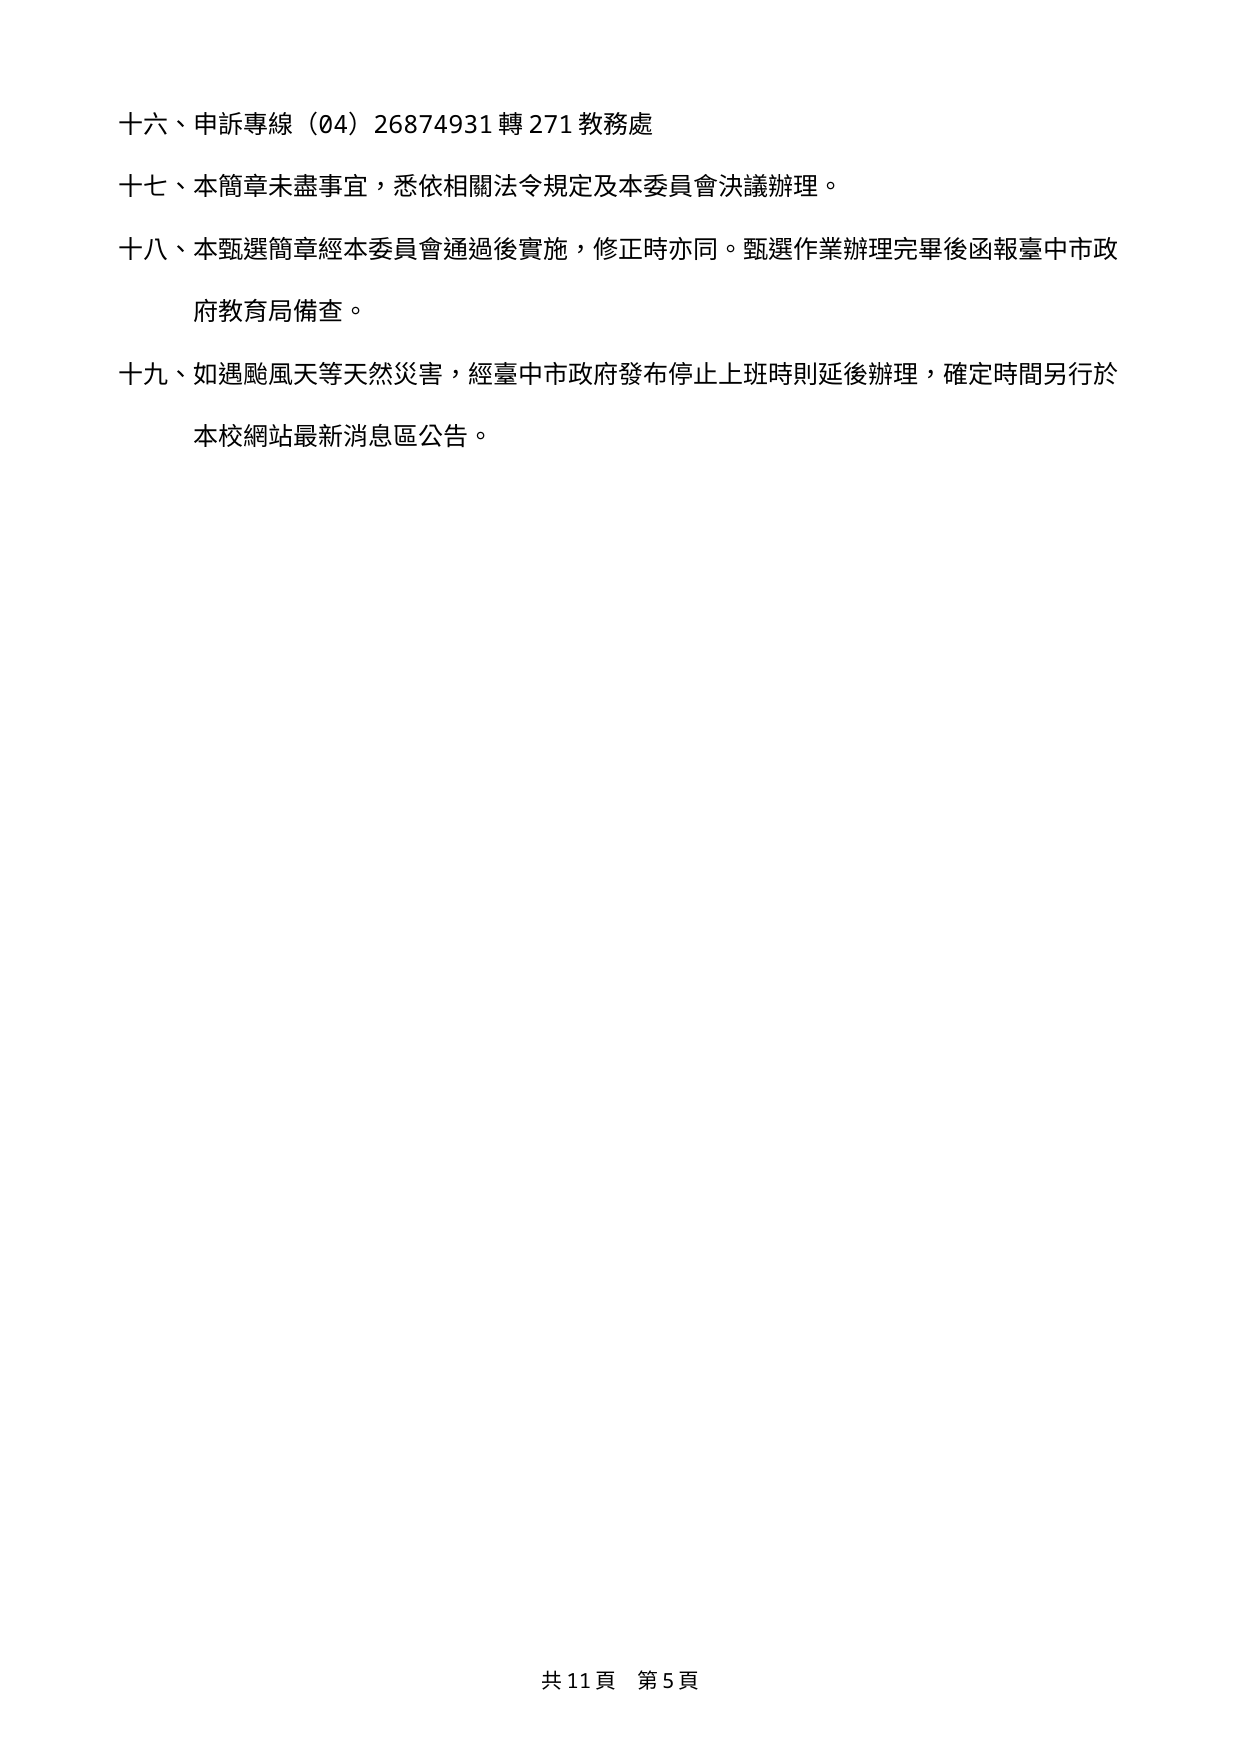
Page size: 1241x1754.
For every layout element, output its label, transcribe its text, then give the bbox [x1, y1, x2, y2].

text 十七、本簡章未盡事宜，悉依相關法令規定及本委員會決議辦理。 [118, 143, 1122, 206]
text 十六、申訴專線（04）26874931轉271教務處 [118, 81, 1122, 143]
text 十九、如遇颱風天等天然災害，經臺中市政府發布停止上班時則延後辦理，確定時間另行於本校網站最新消息區公告。 [118, 331, 1122, 456]
text 十八、本甄選簡章經本委員會通過後實施，修正時亦同。甄選作業辦理完畢後函報臺中市政府教育局備查。 [118, 206, 1122, 331]
